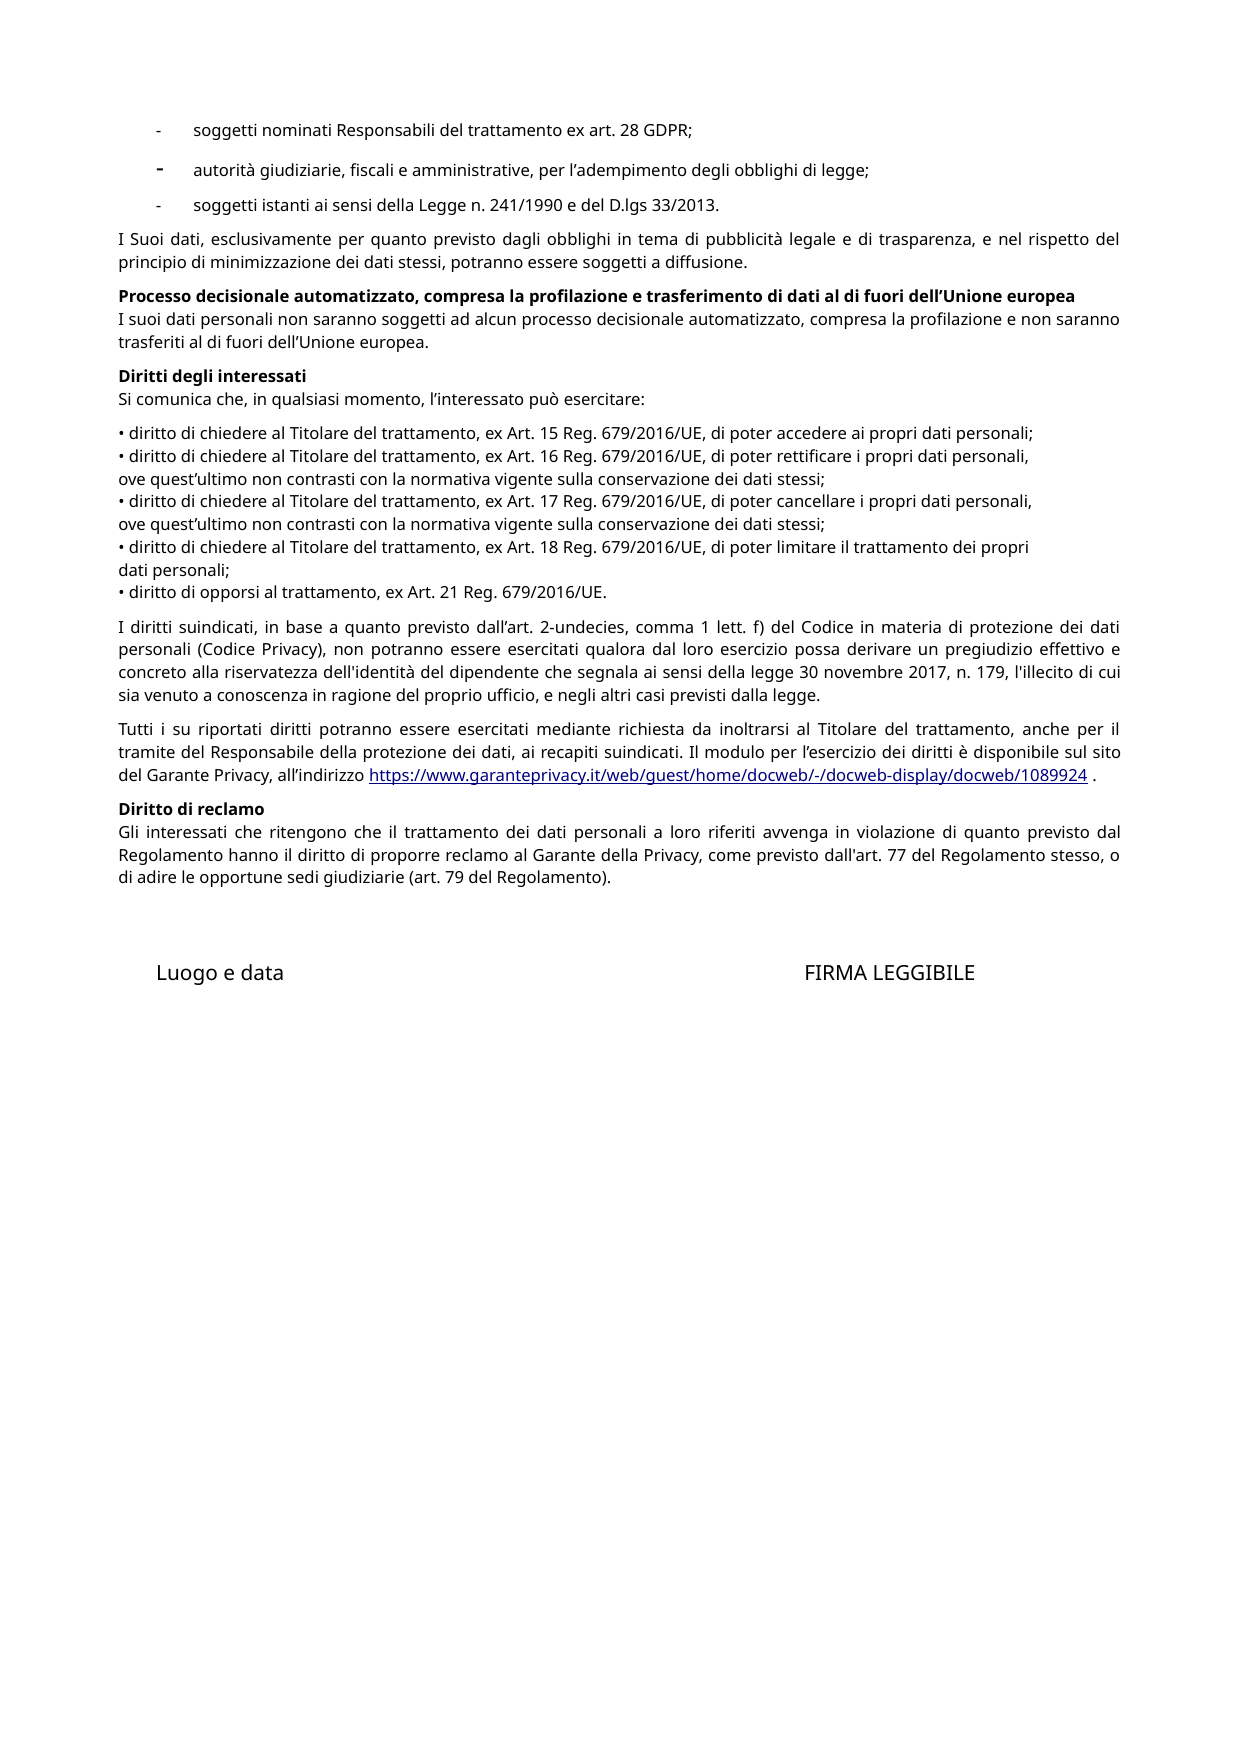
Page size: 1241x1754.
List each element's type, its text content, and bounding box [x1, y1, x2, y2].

text I Suoi dati, esclusivamente per quanto previsto dagli obblighi in tema di pubblicità legale e di trasparenza, e nel rispetto del principio di minimizzazione dei dati stessi, potranno essere soggetti a diffusione. [118, 228, 1122, 273]
text ove quest’ultimo non contrasti con la normativa vigente sulla conservazione dei dati stessi; [118, 513, 1122, 535]
text • diritto di chiedere al Titolare del trattamento, ex Art. 15 Reg. 679/2016/UE, di poter accedere ai propri dati personali; [118, 422, 1122, 444]
list soggetti istanti ai sensi della Legge n. 241/1990 e del D.lgs 33/2013. [156, 193, 1122, 216]
text I suoi dati personali non saranno soggetti ad alcun processo decisionale automatizzato, compresa la profilazione e non saranno trasferiti al di fuori dell’Unione europea. [118, 307, 1122, 353]
text • diritto di chiedere al Titolare del trattamento, ex Art. 16 Reg. 679/2016/UE, di poter rettificare i propri dati personali, [118, 444, 1122, 467]
text Diritti degli interessati [118, 365, 1122, 387]
text ove quest’ultimo non contrasti con la normativa vigente sulla conservazione dei dati stessi; [118, 467, 1122, 490]
text Tutti i su riportati diritti potranno essere esercitati mediante richiesta da inoltrarsi al Titolare del trattamento, anche per il tramite del Responsabile della protezione dei dati, ai recapiti suindicati. Il modulo per l’esercizio dei diritti è disponibile sul sito del Garante Privacy, all’indirizzo https://www.garanteprivacy.it/web/guest/home/docweb/-/docweb-display/docweb/1089924 . [118, 718, 1122, 786]
text dati personali; [118, 558, 1122, 581]
list autorità giudiziarie, fiscali e amministrative, per l’adempimento degli obblighi di legge; [156, 153, 1122, 181]
text Luogo e data FIRMA LEGGIBILE [118, 958, 1122, 987]
text Processo decisionale automatizzato, compresa la profilazione e trasferimento di dati al di fuori dell’Unione europea [118, 285, 1122, 307]
text Diritto di reclamo [118, 798, 1122, 821]
text • diritto di opporsi al trattamento, ex Art. 21 Reg. 679/2016/UE. [118, 581, 1122, 603]
text Si comunica che, in qualsiasi momento, l’interessato può esercitare: [118, 387, 1122, 410]
text • diritto di chiedere al Titolare del trattamento, ex Art. 18 Reg. 679/2016/UE, di poter limitare il trattamento dei propri [118, 535, 1122, 558]
text • diritto di chiedere al Titolare del trattamento, ex Art. 17 Reg. 679/2016/UE, di poter cancellare i propri dati personali, [118, 490, 1122, 513]
list soggetti nominati Responsabili del trattamento ex art. 28 GDPR; [156, 118, 1122, 141]
text I diritti suindicati, in base a quanto previsto dall’art. 2-undecies, comma 1 lett. f) del Codice in materia di protezione dei dati personali (Codice Privacy), non potranno essere esercitati qualora dal loro esercizio possa derivare un pregiudizio effettivo e concreto alla riservatezza dell'identità del dipendente che segnala ai sensi della legge 30 novembre 2017, n. 179, l'illecito di cui sia venuto a conoscenza in ragione del proprio ufficio, e negli altri casi previsti dalla legge. [118, 615, 1122, 706]
text Gli interessati che ritengono che il trattamento dei dati personali a loro riferiti avvenga in violazione di quanto previsto dal Regolamento hanno il diritto di proporre reclamo al Garante della Privacy, come previsto dall'art. 77 del Regolamento stesso, o di adire le opportune sedi giudiziarie (art. 79 del Regolamento). [118, 821, 1122, 889]
